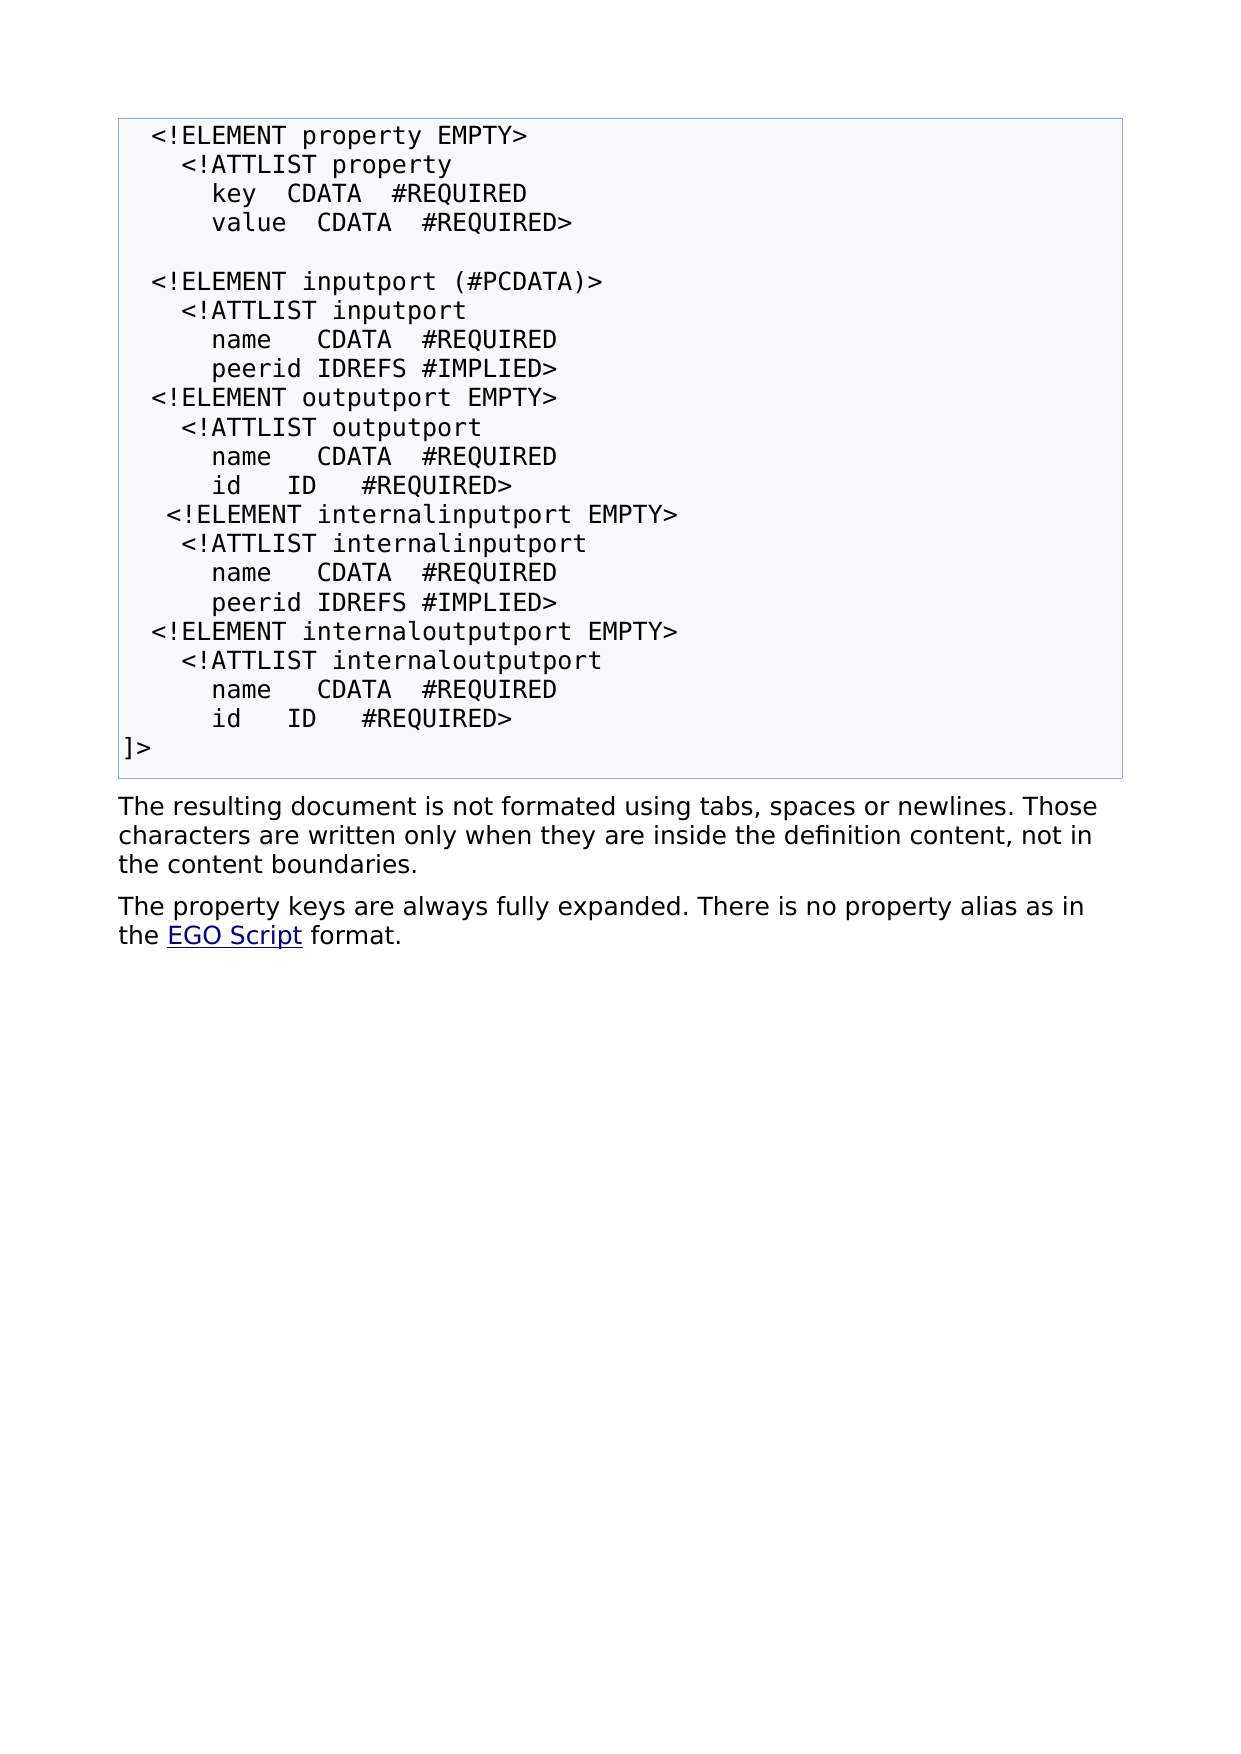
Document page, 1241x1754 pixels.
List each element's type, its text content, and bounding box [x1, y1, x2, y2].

text The resulting document is not formated using tabs, spaces or newlines. Those characters are written only when they are inside the definition content, not in the content boundaries. [118, 792, 1122, 880]
table_header <!ELEMENT property EMPTY> <!ATTLIST property key CDATA #REQUIRED value CDATA #REQUIRED> <!ELEMENT inputport (#PCDATA)> <!ATTLIST inputport name CDATA #REQUIRED peerid IDREFS #IMPLIED> <!ELEMENT outputport EMPTY> <!ATTLIST outputport name CDATA #REQUIRED id ID #REQUIRED> <!ELEMENT internalinputport EMPTY> <!ATTLIST internalinputport name CDATA #REQUIRED peerid IDREFS #IMPLIED> <!ELEMENT internaloutputport EMPTY> <!ATTLIST internaloutputport name CDATA #REQUIRED id ID #REQUIRED> ]> [119, 119, 1122, 777]
text The property keys are always fully expanded. There is no property alias as in the EGO Script format. [118, 892, 1122, 951]
